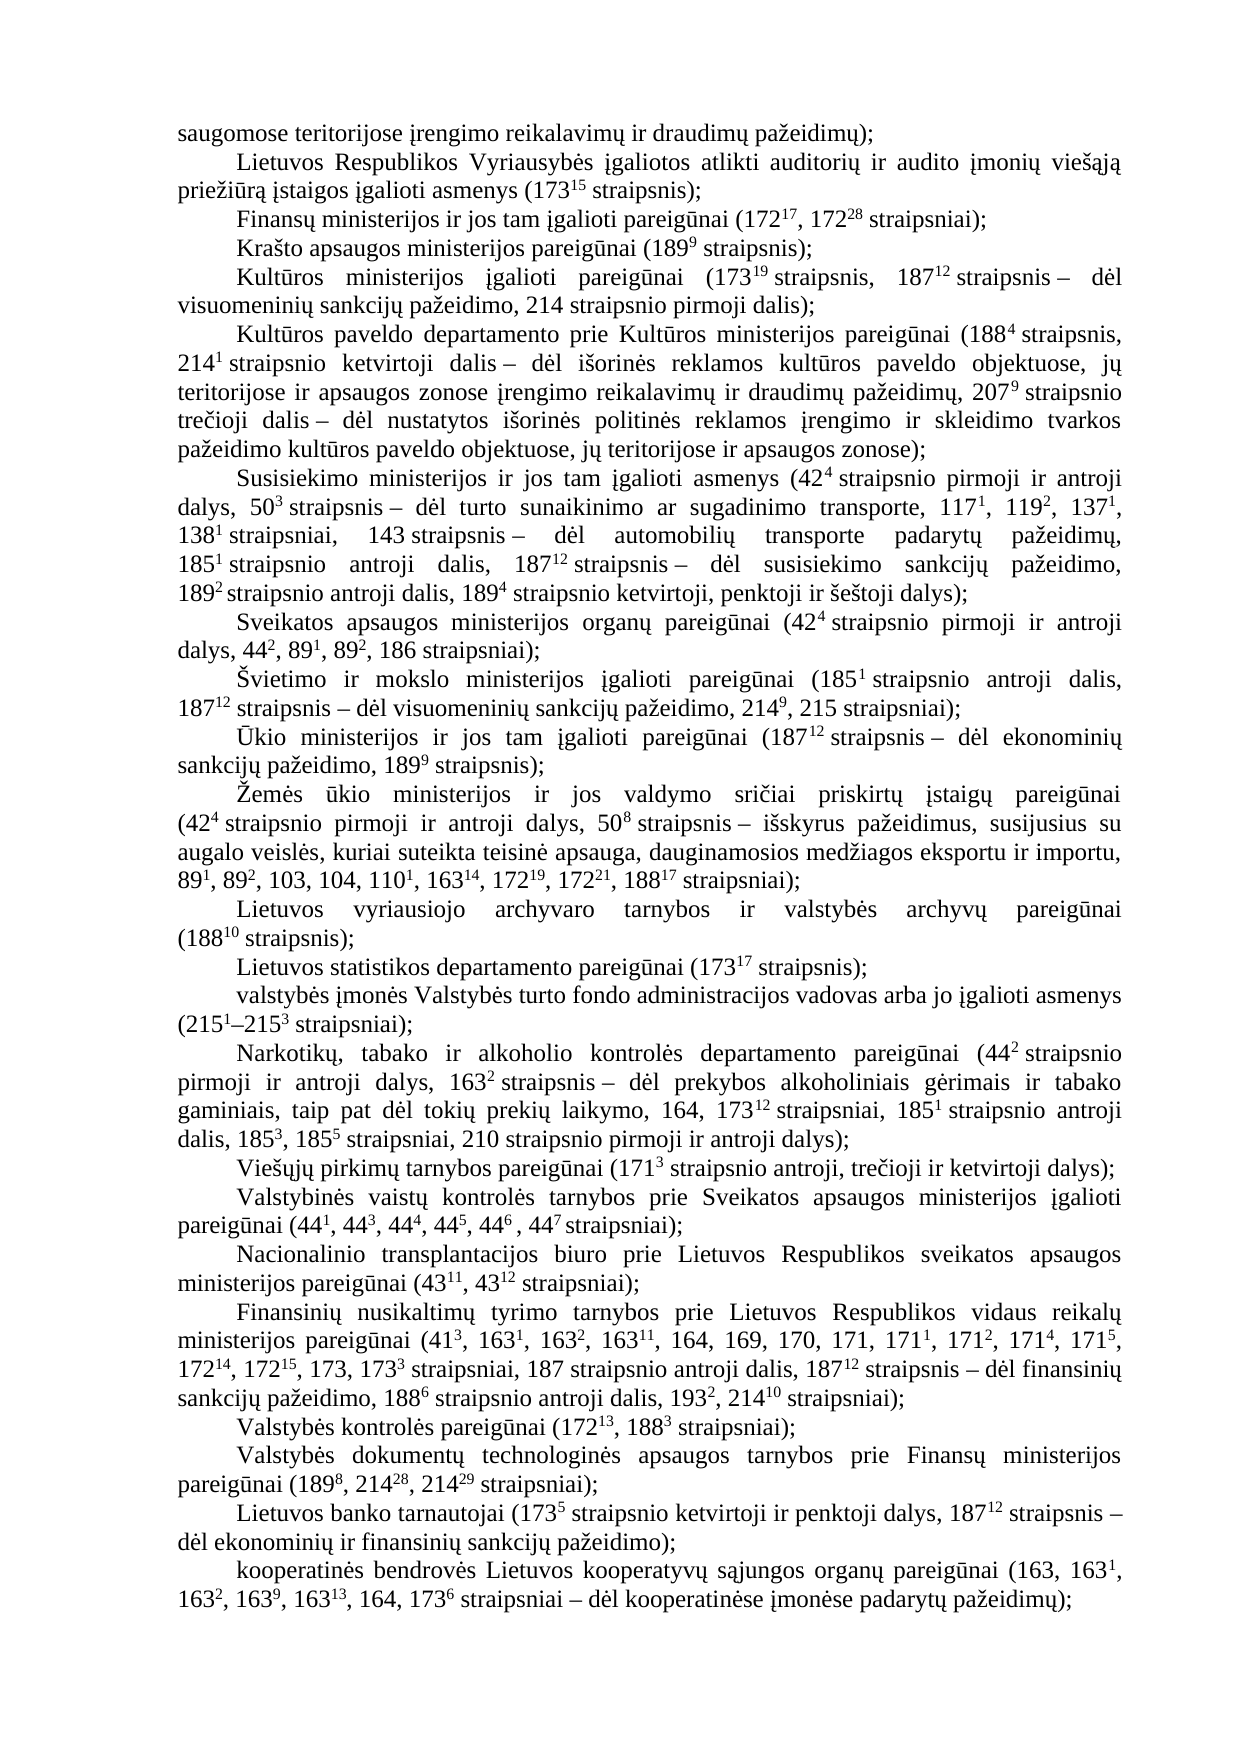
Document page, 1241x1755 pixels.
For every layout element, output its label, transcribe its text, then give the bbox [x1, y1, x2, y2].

text Ūkio ministerijos ir jos tam įgalioti pareigūnai (18712 straipsnis – dėl ekonominių sankcijų pažeidimo, 1899 straipsnis); [177, 722, 1122, 779]
text saugomose teritorijose įrengimo reikalavimų ir draudimų pažeidimų); [177, 118, 1122, 147]
text Krašto apsaugos ministerijos pareigūnai (1899 straipsnis); [177, 233, 1122, 262]
text Žemės ūkio ministerijos ir jos valdymo sričiai priskirtų įstaigų pareigūnai (424 straipsnio pirmoji ir antroji dalys, 508 straipsnis – išskyrus pažeidimus, susijusius su augalo veislės, kuriai suteikta teisinė apsauga, dauginamosios medžiagos eksportu ir importu, 891, 892, 103, 104, 1101, 16314, 17219, 17221, 18817 straipsniai); [177, 779, 1122, 894]
text Lietuvos statistikos departamento pareigūnai (17317 straipsnis); [177, 952, 1122, 981]
text Švietimo ir mokslo ministerijos įgalioti pareigūnai (1851 straipsnio antroji dalis, 18712 straipsnis – dėl visuomeninių sankcijų pažeidimo, 2149, 215 straipsniai); [177, 664, 1122, 722]
text Nacionalinio transplantacijos biuro prie Lietuvos Respublikos sveikatos apsaugos ministerijos pareigūnai (4311, 4312 straipsniai); [177, 1239, 1122, 1297]
text Lietuvos banko tarnautojai (1735 straipsnio ketvirtoji ir penktoji dalys, 18712 straipsnis – dėl ekonominių ir finansinių sankcijų pažeidimo); [177, 1498, 1122, 1556]
text Kultūros paveldo departamento prie Kultūros ministerijos pareigūnai (1884 straipsnis, 2141 straipsnio ketvirtoji dalis – dėl išorinės reklamos kultūros paveldo objektuose, jų teritorijose ir apsaugos zonose įrengimo reikalavimų ir draudimų pažeidimų, 2079 straipsnio trečioji dalis – dėl nustatytos išorinės politinės reklamos įrengimo ir skleidimo tvarkos pažeidimo kultūros paveldo objektuose, jų teritorijose ir apsaugos zonose); [177, 319, 1122, 463]
text Valstybinės vaistų kontrolės tarnybos prie Sveikatos apsaugos ministerijos įgalioti pareigūnai (441, 443, 444, 445, 446 , 447 straipsniai); [177, 1182, 1122, 1239]
text Valstybės kontrolės pareigūnai (17213, 1883 straipsniai); [177, 1412, 1122, 1441]
text Viešųjų pirkimų tarnybos pareigūnai (1713 straipsnio antroji, trečioji ir ketvirtoji dalys); [177, 1153, 1122, 1182]
text Susisiekimo ministerijos ir jos tam įgalioti asmenys (424 straipsnio pirmoji ir antroji dalys, 503 straipsnis – dėl turto sunaikinimo ar sugadinimo transporte, 1171, 1192, 1371, 1381 straipsniai, 143 straipsnis – dėl automobilių transporte padarytų pažeidimų, 1851 straipsnio antroji dalis, 18712 straipsnis – dėl susisiekimo sankcijų pažeidimo, 1892 straipsnio antroji dalis, 1894 straipsnio ketvirtoji, penktoji ir šeštoji dalys); [177, 463, 1122, 607]
text Lietuvos Respublikos Vyriausybės įgaliotos atlikti auditorių ir audito įmonių viešąją priežiūrą įstaigos įgalioti asmenys (17315 straipsnis); [177, 147, 1122, 204]
text Kultūros ministerijos įgalioti pareigūnai (17319 straipsnis, 18712 straipsnis – dėl visuomeninių sankcijų pažeidimo, 214 straipsnio pirmoji dalis); [177, 262, 1122, 319]
text Finansinių nusikaltimų tyrimo tarnybos prie Lietuvos Respublikos vidaus reikalų ministerijos pareigūnai (413, 1631, 1632, 16311, 164, 169, 170, 171, 1711, 1712, 1714, 1715, 17214, 17215, 173, 1733 straipsniai, 187 straipsnio antroji dalis, 18712 straipsnis – dėl finansinių sankcijų pažeidimo, 1886 straipsnio antroji dalis, 1932, 21410 straipsniai); [177, 1297, 1122, 1412]
text Narkotikų, tabako ir alkoholio kontrolės departamento pareigūnai (442 straipsnio pirmoji ir antroji dalys, 1632 straipsnis – dėl prekybos alkoholiniais gėrimais ir tabako gaminiais, taip pat dėl tokių prekių laikymo, 164, 17312 straipsniai, 1851 straipsnio antroji dalis, 1853, 1855 straipsniai, 210 straipsnio pirmoji ir antroji dalys); [177, 1038, 1122, 1153]
text Sveikatos apsaugos ministerijos organų pareigūnai (424 straipsnio pirmoji ir antroji dalys, 442, 891, 892, 186 straipsniai); [177, 607, 1122, 664]
text Lietuvos vyriausiojo archyvaro tarnybos ir valstybės archyvų pareigūnai (18810 straipsnis); [177, 894, 1122, 952]
text Valstybės dokumentų technologinės apsaugos tarnybos prie Finansų ministerijos pareigūnai (1898, 21428, 21429 straipsniai); [177, 1441, 1122, 1498]
text kooperatinės bendrovės Lietuvos kooperatyvų sąjungos organų pareigūnai (163, 1631, 1632, 1639, 16313, 164, 1736 straipsniai – dėl kooperatinėse įmonėse padarytų pažeidimų); [177, 1556, 1122, 1613]
text valstybės įmonės Valstybės turto fondo administracijos vadovas arba jo įgalioti asmenys (2151–2153 straipsniai); [177, 981, 1122, 1038]
text Finansų ministerijos ir jos tam įgalioti pareigūnai (17217, 17228 straipsniai); [177, 204, 1122, 233]
